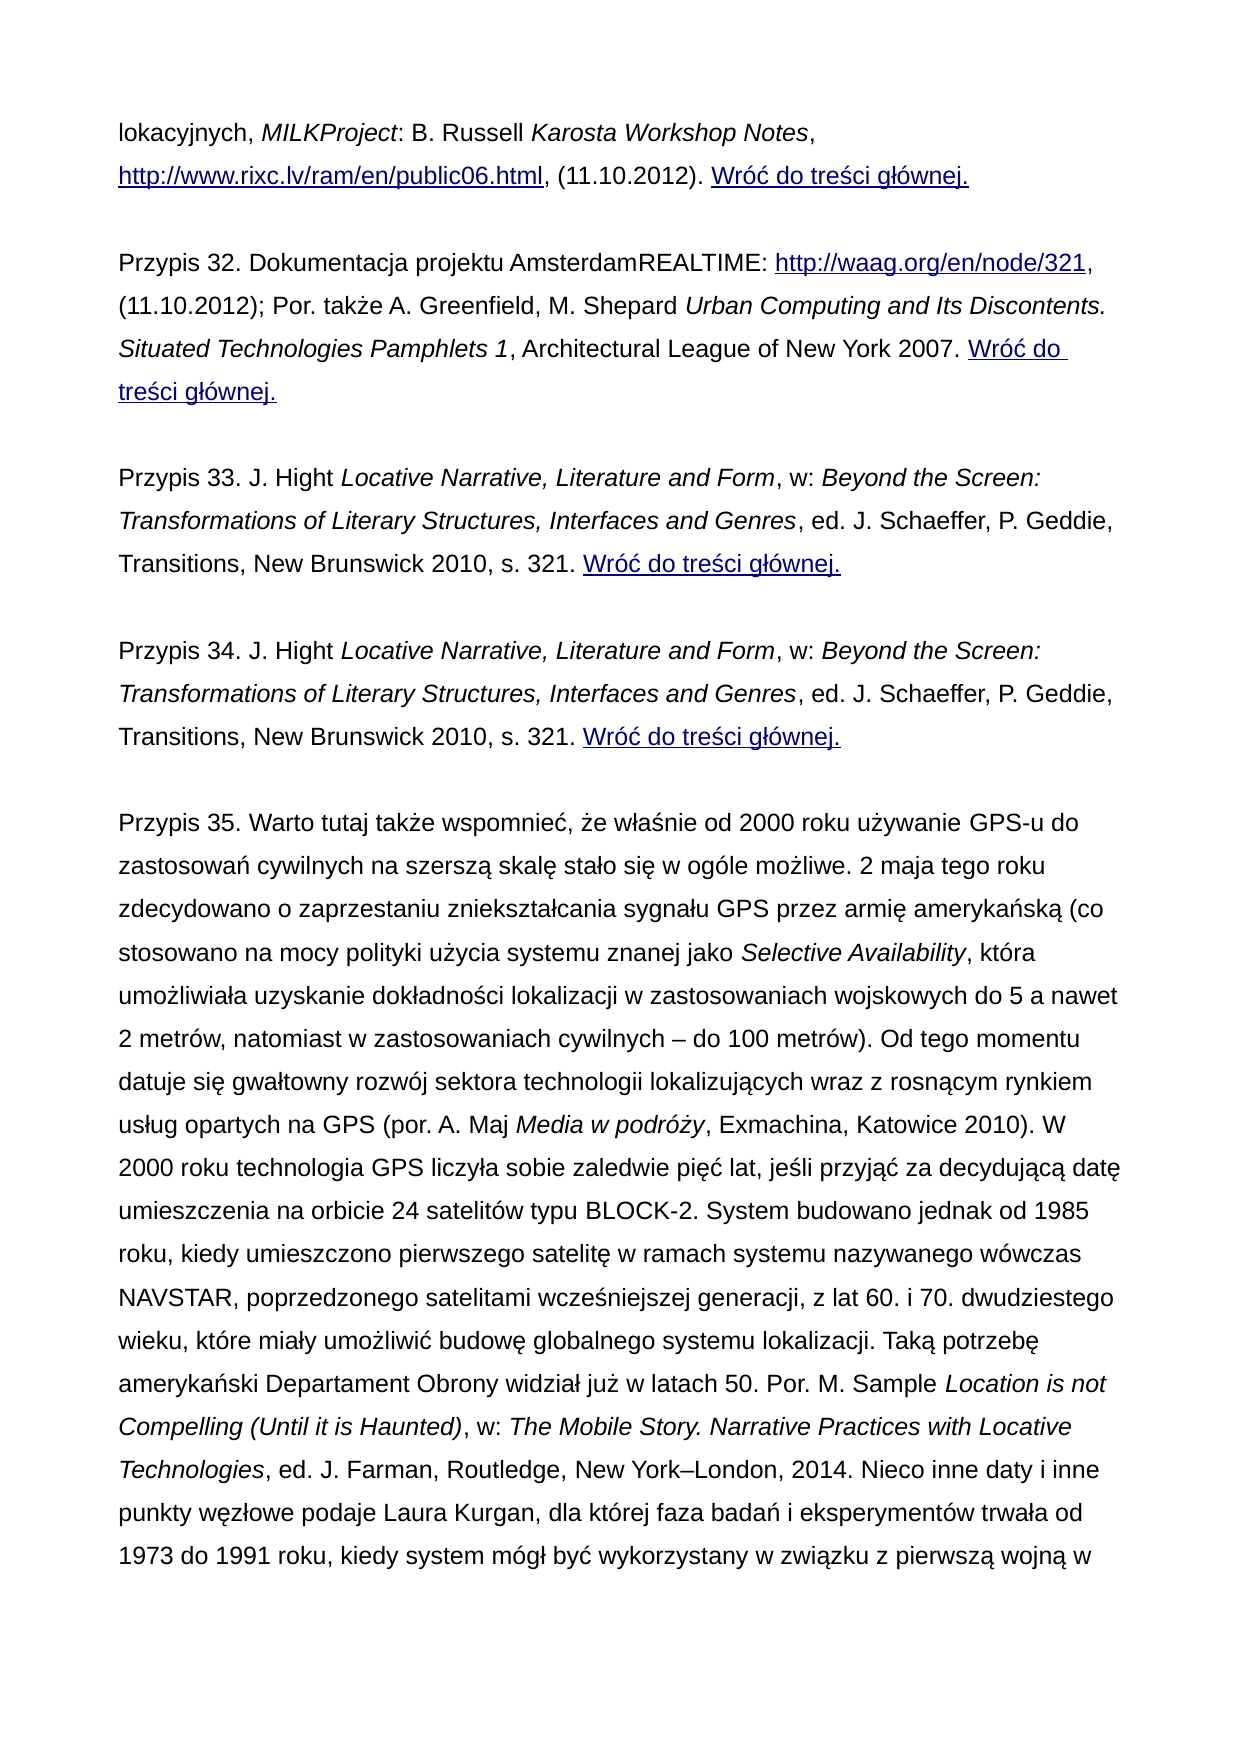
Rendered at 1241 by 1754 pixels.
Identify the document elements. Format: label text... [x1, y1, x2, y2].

text Przypis 33. J. Hight Locative Narrative, Literature and Form, w: Beyond the Screen: Transformations of Literary Structures, Interfaces and Genres, ed. J. Schaeffer, P. Geddie, Transitions, New Brunswick 2010, s. 321. Wróć do treści głównej. [118, 463, 1122, 578]
text lokacyjnych, MILKProject: B. Russell Karosta Workshop Notes, http://www.rixc.lv/ram/en/public06.html, (11.10.2012). Wróć do treści głównej. [118, 118, 1122, 190]
text Przypis 35. Warto tutaj także wspomnieć, że właśnie od 2000 roku używanie GPS-u do zastosowań cywilnych na szerszą skalę stało się w ogóle możliwe. 2 maja tego roku zdecydowano o zaprzestaniu zniekształcania sygnału GPS przez armię amerykańską (co stosowano na mocy polityki użycia systemu znanej jako Selective Availability, która umożliwiała uzyskanie dokładności lokalizacji w zastosowaniach wojskowych do 5 a nawet 2 metrów, natomiast w zastosowaniach cywilnych – do 100 metrów). Od tego momentu datuje się gwałtowny rozwój sektora technologii lokalizujących wraz z rosnącym rynkiem usług opartych na GPS (por. A. Maj Media w podróży, Exmachina, Katowice 2010). W 2000 roku technologia GPS liczyła sobie zaledwie pięć lat, jeśli przyjąć za decydującą datę umieszczenia na orbicie 24 satelitów typu BLOCK-2. System budowano jednak od 1985 roku, kiedy umieszczono pierwszego satelitę w ramach systemu nazywanego wówczas NAVSTAR, poprzedzonego satelitami wcześniejszej generacji, z lat 60. i 70. dwudziestego wieku, które miały umożliwić budowę globalnego systemu lokalizacji. Taką potrzebę amerykański Departament Obrony widział już w latach 50. Por. M. Sample Location is not Compelling (Until it is Haunted), w: The Mobile Story. Narrative Practices with Locative Technologies, ed. J. Farman, Routledge, New York–London, 2014. Nieco inne daty i inne punkty węzłowe podaje Laura Kurgan, dla której faza badań i eksperymentów trwała od 1973 do 1991 roku, kiedy system mógł być wykorzystany w związku z pierwszą wojną w [118, 808, 1122, 1570]
text Przypis 34. J. Hight Locative Narrative, Literature and Form, w: Beyond the Screen: Transformations of Literary Structures, Interfaces and Genres, ed. J. Schaeffer, P. Geddie, Transitions, New Brunswick 2010, s. 321. Wróć do treści głównej. [118, 636, 1122, 751]
text Przypis 32. Dokumentacja projektu AmsterdamREALTIME: http://waag.org/en/node/321, (11.10.2012); Por. także A. Greenfield, M. Shepard Urban Computing and Its Discontents. Situated Technologies Pamphlets 1, Architectural League of New York 2007. Wróć do treści głównej. [118, 247, 1122, 406]
